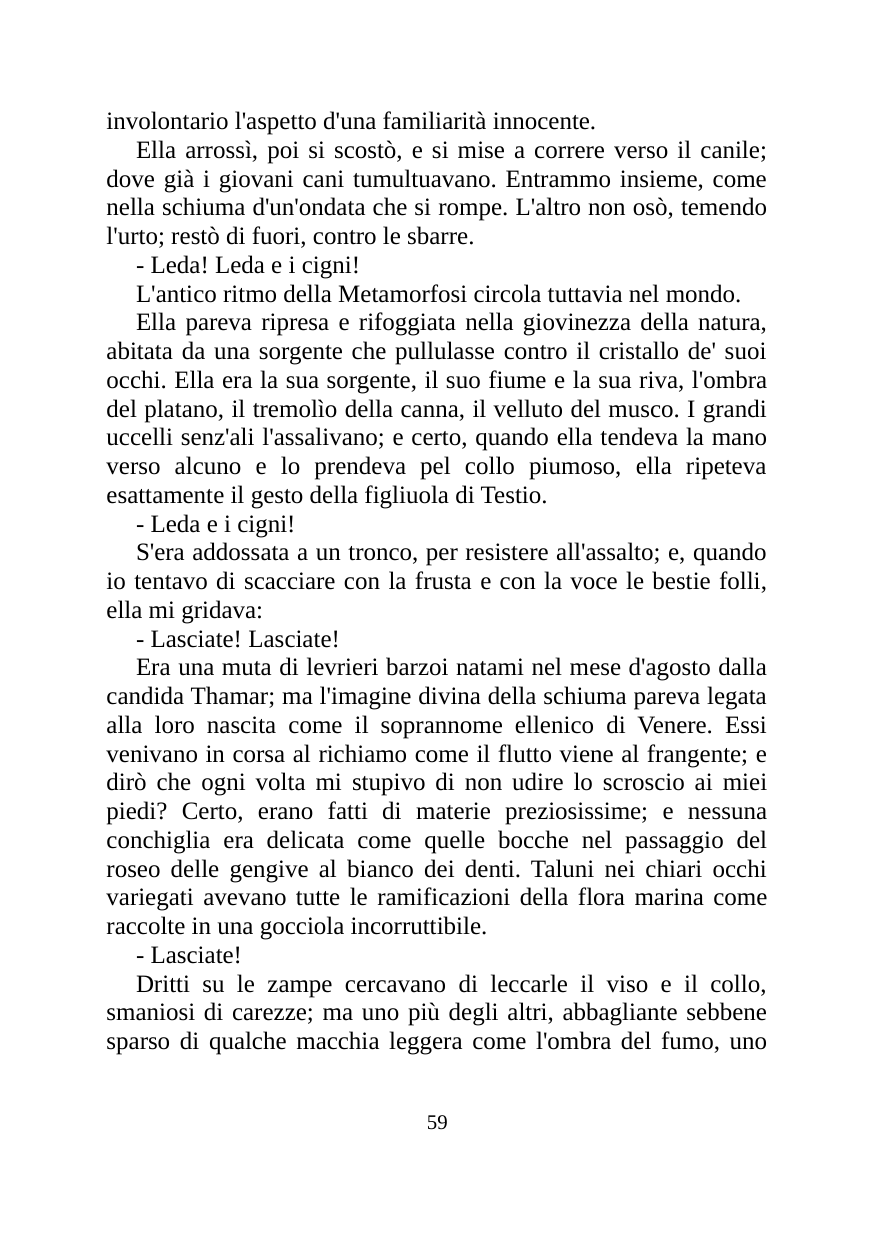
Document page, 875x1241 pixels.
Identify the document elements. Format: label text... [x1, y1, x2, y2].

text - Lasciate! Lasciate! [106, 624, 768, 652]
text Dritti su le zampe cercavano di leccarle il viso e il collo, smaniosi di carezze; ma uno più degli altri, abbagliante sebbene sparso di qualche macchia leggera come l'ombra del fumo, uno [106, 969, 768, 1055]
text Ella pareva ripresa e rifoggiata nella giovinezza della natura, abitata da una sorgente che pullulasse contro il cristallo de' suoi occhi. Ella era la sua sorgente, il suo fiume e la sua riva, l'ombra del platano, il tremolìo della canna, il velluto del musco. I grandi uccelli senz'ali l'assalivano; e certo, quando ella tendeva la mano verso alcuno e lo prendeva pel collo piumoso, ella ripeteva esattamente il gesto della figliuola di Testio. [106, 307, 768, 509]
text - Lasciate! [106, 940, 768, 969]
text - Leda e i cigni! [106, 509, 768, 537]
text L'antico ritmo della Metamorfosi circola tuttavia nel mondo. [106, 279, 768, 307]
text - Leda! Leda e i cigni! [106, 250, 768, 279]
text S'era addossata a un tronco, per resistere all'assalto; e, quando io tentavo di scacciare con la frusta e con la voce le bestie folli, ella mi gridava: [106, 537, 768, 624]
text Era una muta di levrieri barzoi natami nel mese d'agosto dalla candida Thamar; ma l'imagine divina della schiuma pareva legata alla loro nascita come il soprannome ellenico di Venere. Essi venivano in corsa al richiamo come il flutto viene al frangente; e dirò che ogni volta mi stupivo di non udire lo scroscio ai miei piedi? Certo, erano fatti di materie preziosissime; e nessuna conchiglia era delicata come quelle bocche nel passaggio del roseo delle gengive al bianco dei denti. Taluni nei chiari occhi variegati avevano tutte le ramificazioni della flora marina come raccolte in una gocciola incorruttibile. [106, 652, 768, 940]
text Ella arrossì, poi si scostò, e si mise a correre verso il canile; dove già i giovani cani tumultuavano. Entrammo insieme, come nella schiuma d'un'ondata che si rompe. L'altro non osò, temendo l'urto; restò di fuori, contro le sbarre. [106, 135, 768, 250]
text involontario l'aspetto d'una familiarità innocente. [106, 106, 768, 135]
